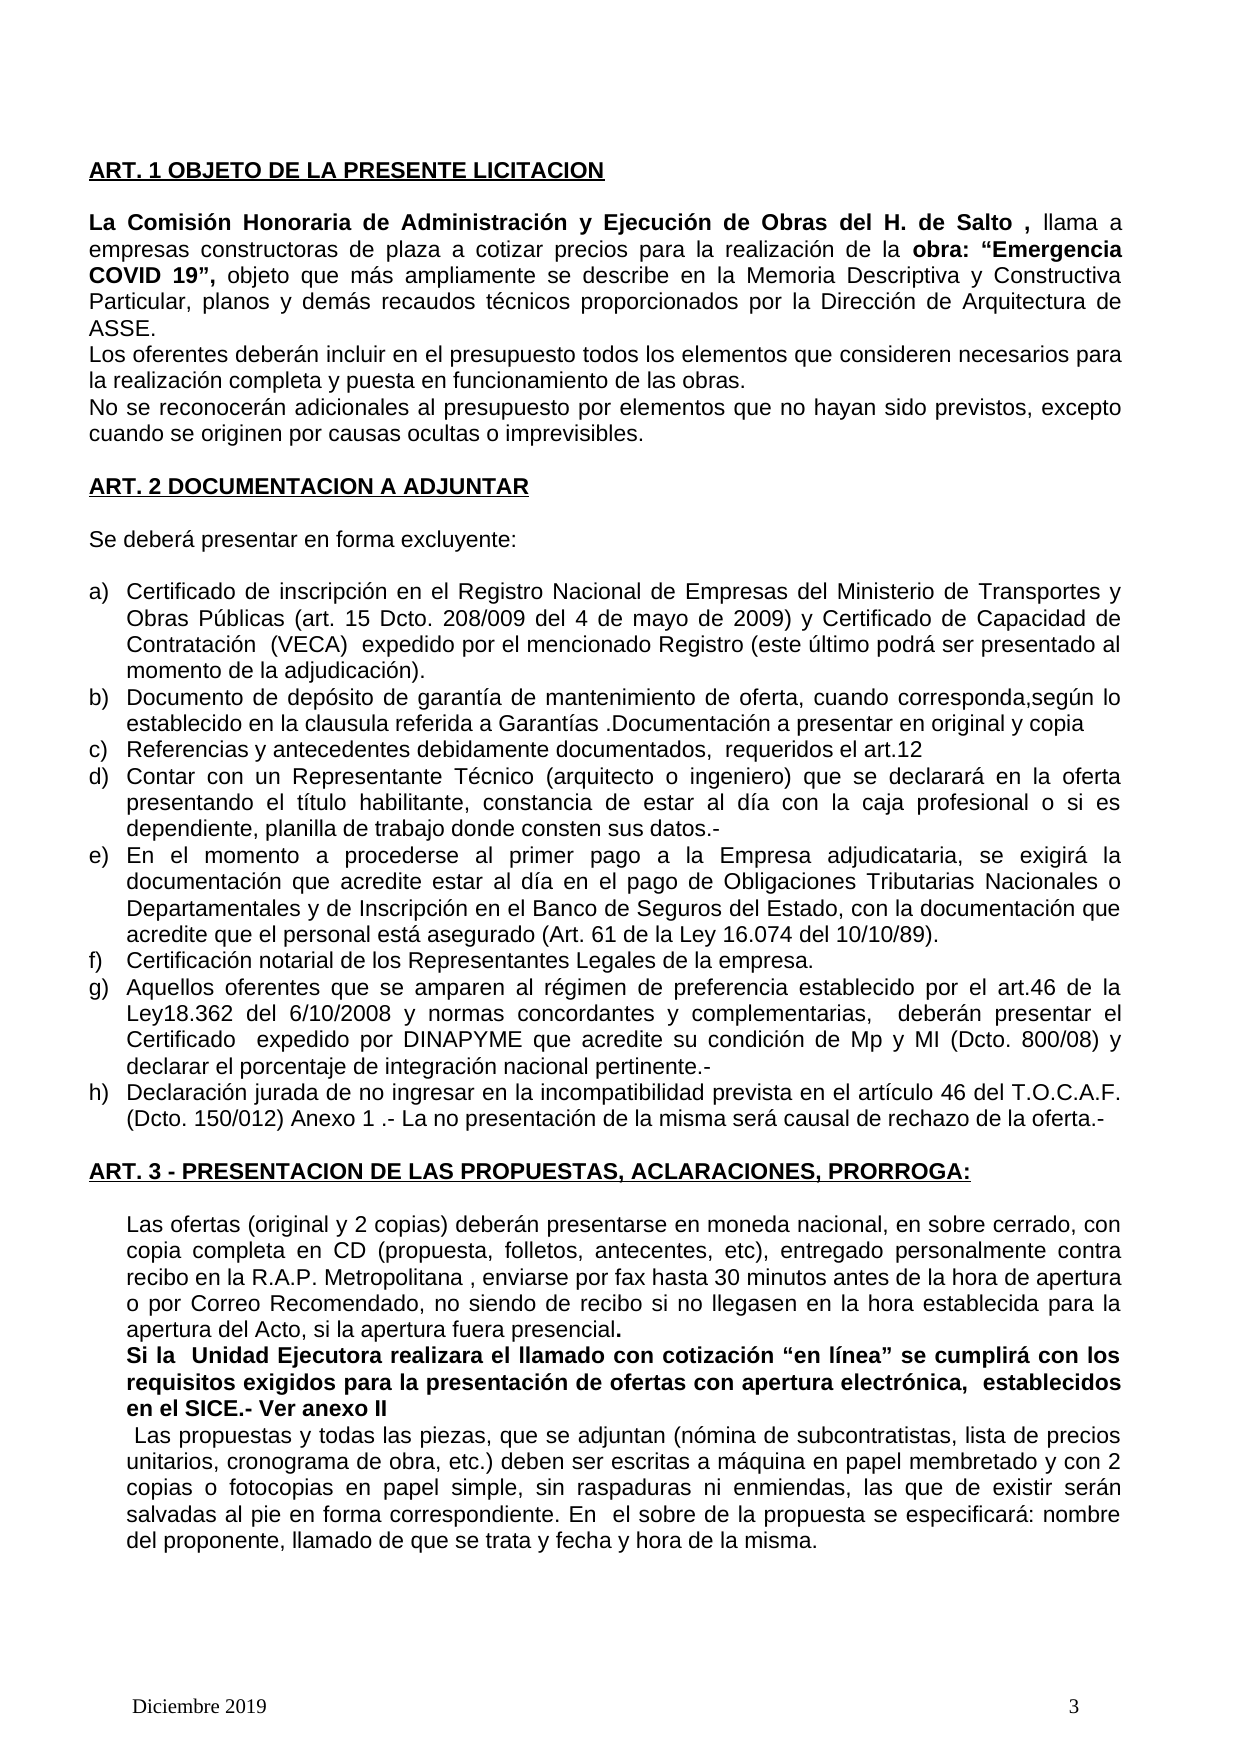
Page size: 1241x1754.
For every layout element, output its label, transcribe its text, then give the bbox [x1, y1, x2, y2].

text Las propuestas y todas las piezas, que se adjuntan (nómina de subcontratistas, lista de precios unitarios, cronograma de obra, etc.) deben ser escritas a máquina en papel membretado y con 2 copias o fotocopias en papel simple, sin raspaduras ni enmiendas, las que de existir serán salvadas al pie en forma correspondiente. En el sobre de la propuesta se especificará: nombre del proponente, llamado de que se trata y fecha y hora de la misma. [126, 1422, 1122, 1553]
text ART. 2 DOCUMENTACION A ADJUNTAR [89, 473, 1122, 499]
list Certificado de inscripción en el Registro Nacional de Empresas del Ministerio de Transportes y Obras Públicas (art. 15 Dcto. 208/009 del 4 de mayo de 2009) y Certificado de Capacidad de Contratación (VECA) expedido por el mencionado Registro (este último podrá ser presentado al momento de la adjudicación). [89, 578, 1122, 684]
list Certificación notarial de los Representantes Legales de la empresa. [89, 947, 1122, 973]
list Referencias y antecedentes debidamente documentados, requeridos el art.12 [89, 736, 1122, 763]
list Declaración jurada de no ingresar en la incompatibilidad prevista en el artículo 46 del T.O.C.A.F. (Dcto. 150/012) Anexo 1 .- La no presentación de la misma será causal de rechazo de la oferta.- [89, 1079, 1122, 1132]
list Documento de depósito de garantía de mantenimiento de oferta, cuando corresponda,según lo establecido en la clausula referida a Garantías .Documentación a presentar en original y copia [89, 684, 1122, 736]
text No se reconocerán adicionales al presupuesto por elementos que no hayan sido previstos, excepto cuando se originen por causas ocultas o imprevisibles. [89, 394, 1122, 446]
text ART. 3 - PRESENTACION DE LAS PROPUESTAS, ACLARACIONES, PRORROGA: [89, 1158, 1122, 1184]
list Contar con un Representante Técnico (arquitecto o ingeniero) que se declarará en la oferta presentando el título habilitante, constancia de estar al día con la caja profesional o si es dependiente, planilla de trabajo donde consten sus datos.- [89, 763, 1122, 842]
text Las ofertas (original y 2 copias) deberán presentarse en moneda nacional, en sobre cerrado, con copia completa en CD (propuesta, folletos, antecentes, etc), entregado personalmente contra recibo en la R.A.P. Metropolitana , enviarse por fax hasta 30 minutos antes de la hora de apertura o por Correo Recomendado, no siendo de recibo si no llegasen en la hora establecida para la apertura del Acto, si la apertura fuera presencial. [126, 1211, 1122, 1342]
text Los oferentes deberán incluir en el presupuesto todos los elementos que consideren necesarios para la realización completa y puesta en funcionamiento de las obras. [89, 341, 1122, 394]
list En el momento a procederse al primer pago a la Empresa adjudicataria, se exigirá la documentación que acredite estar al día en el pago de Obligaciones Tributarias Nacionales o Departamentales y de Inscripción en el Banco de Seguros del Estado, con la documentación que acredite que el personal está asegurado (Art. 61 de la Ley 16.074 del 10/10/89). [89, 842, 1122, 947]
text Si la Unidad Ejecutora realizara el llamado con cotización “en línea” se cumplirá con los requisitos exigidos para la presentación de ofertas con apertura electrónica, establecidos en el SICE.- Ver anexo II [126, 1342, 1122, 1422]
text Se deberá presentar en forma excluyente: [89, 526, 1122, 552]
list Aquellos oferentes que se amparen al régimen de preferencia establecido por el art.46 de la Ley18.362 del 6/10/2008 y normas concordantes y complementarias, deberán presentar el Certificado expedido por DINAPYME que acredite su condición de Mp y MI (Dcto. 800/08) y declarar el porcentaje de integración nacional pertinente.- [89, 973, 1122, 1079]
text ART. 1 OBJETO DE LA PRESENTE LICITACION [89, 157, 1122, 183]
text La Comisión Honoraria de Administración y Ejecución de Obras del H. de Salto , llama a empresas constructoras de plaza a cotizar precios para la realización de la obra: “Emergencia COVID 19”, objeto que más ampliamente se describe en la Memoria Descriptiva y Constructiva Particular, planos y demás recaudos técnicos proporcionados por la Dirección de Arquitectura de ASSE. [89, 209, 1122, 341]
